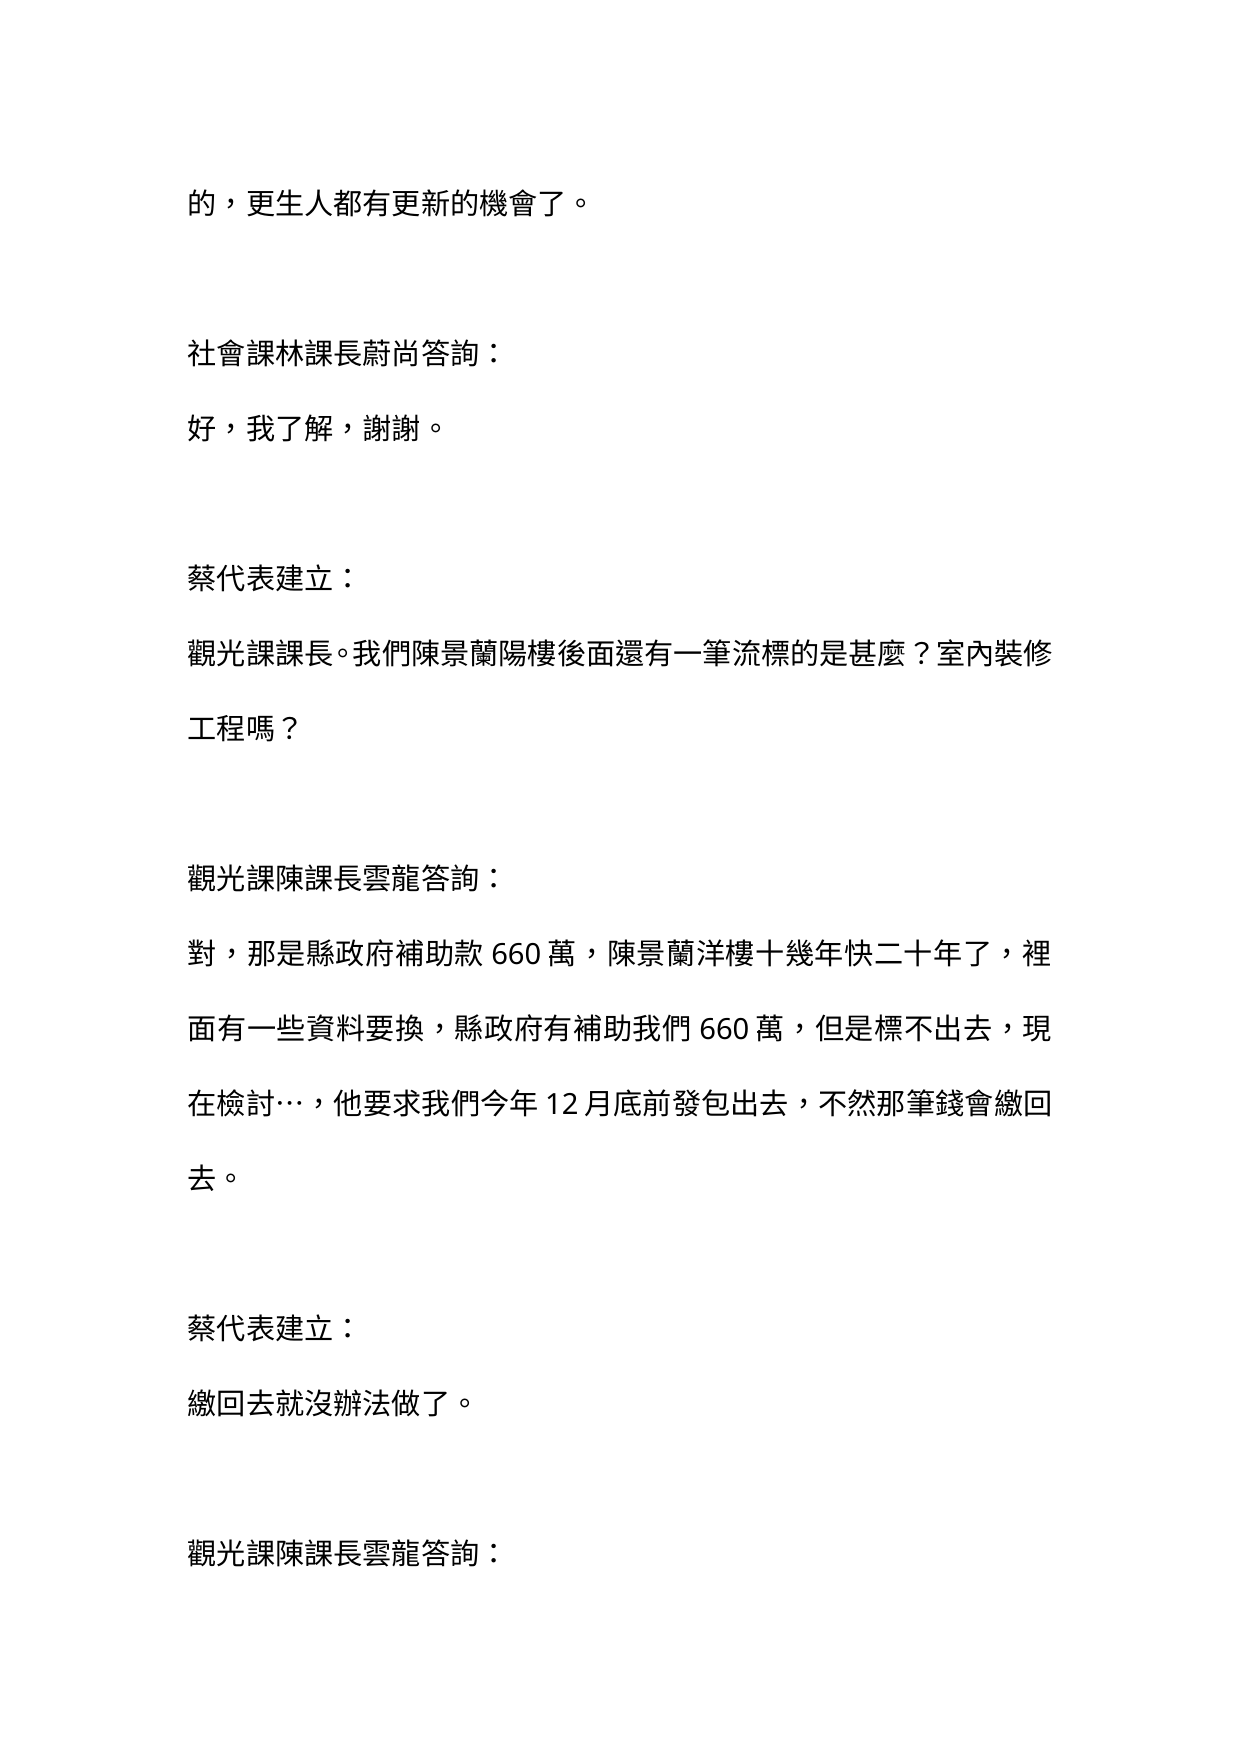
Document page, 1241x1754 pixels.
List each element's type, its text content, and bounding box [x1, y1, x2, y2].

text 觀光課陳課長雲龍答詢： [187, 1514, 1053, 1589]
text 好，我了解，謝謝。 [187, 389, 1053, 464]
text 蔡代表建立： [187, 539, 1053, 614]
text 蔡代表建立： [187, 1289, 1053, 1364]
text 觀光課陳課長雲龍答詢： [187, 839, 1053, 914]
text 對，那是縣政府補助款660萬，陳景蘭洋樓十幾年快二十年了，裡面有一些資料要換，縣政府有補助我們660萬，但是標不出去，現在檢討…，他要求我們今年12月底前發包出去，不然那筆錢會繳回去。 [187, 914, 1053, 1214]
text 觀光課課長。我們陳景蘭陽樓後面還有一筆流標的是甚麼？室內裝修工程嗎？ [187, 614, 1053, 764]
text 社會課林課長蔚尚答詢： [187, 314, 1053, 389]
text 的，更生人都有更新的機會了。 [187, 164, 1053, 239]
text 繳回去就沒辦法做了。 [187, 1364, 1053, 1439]
